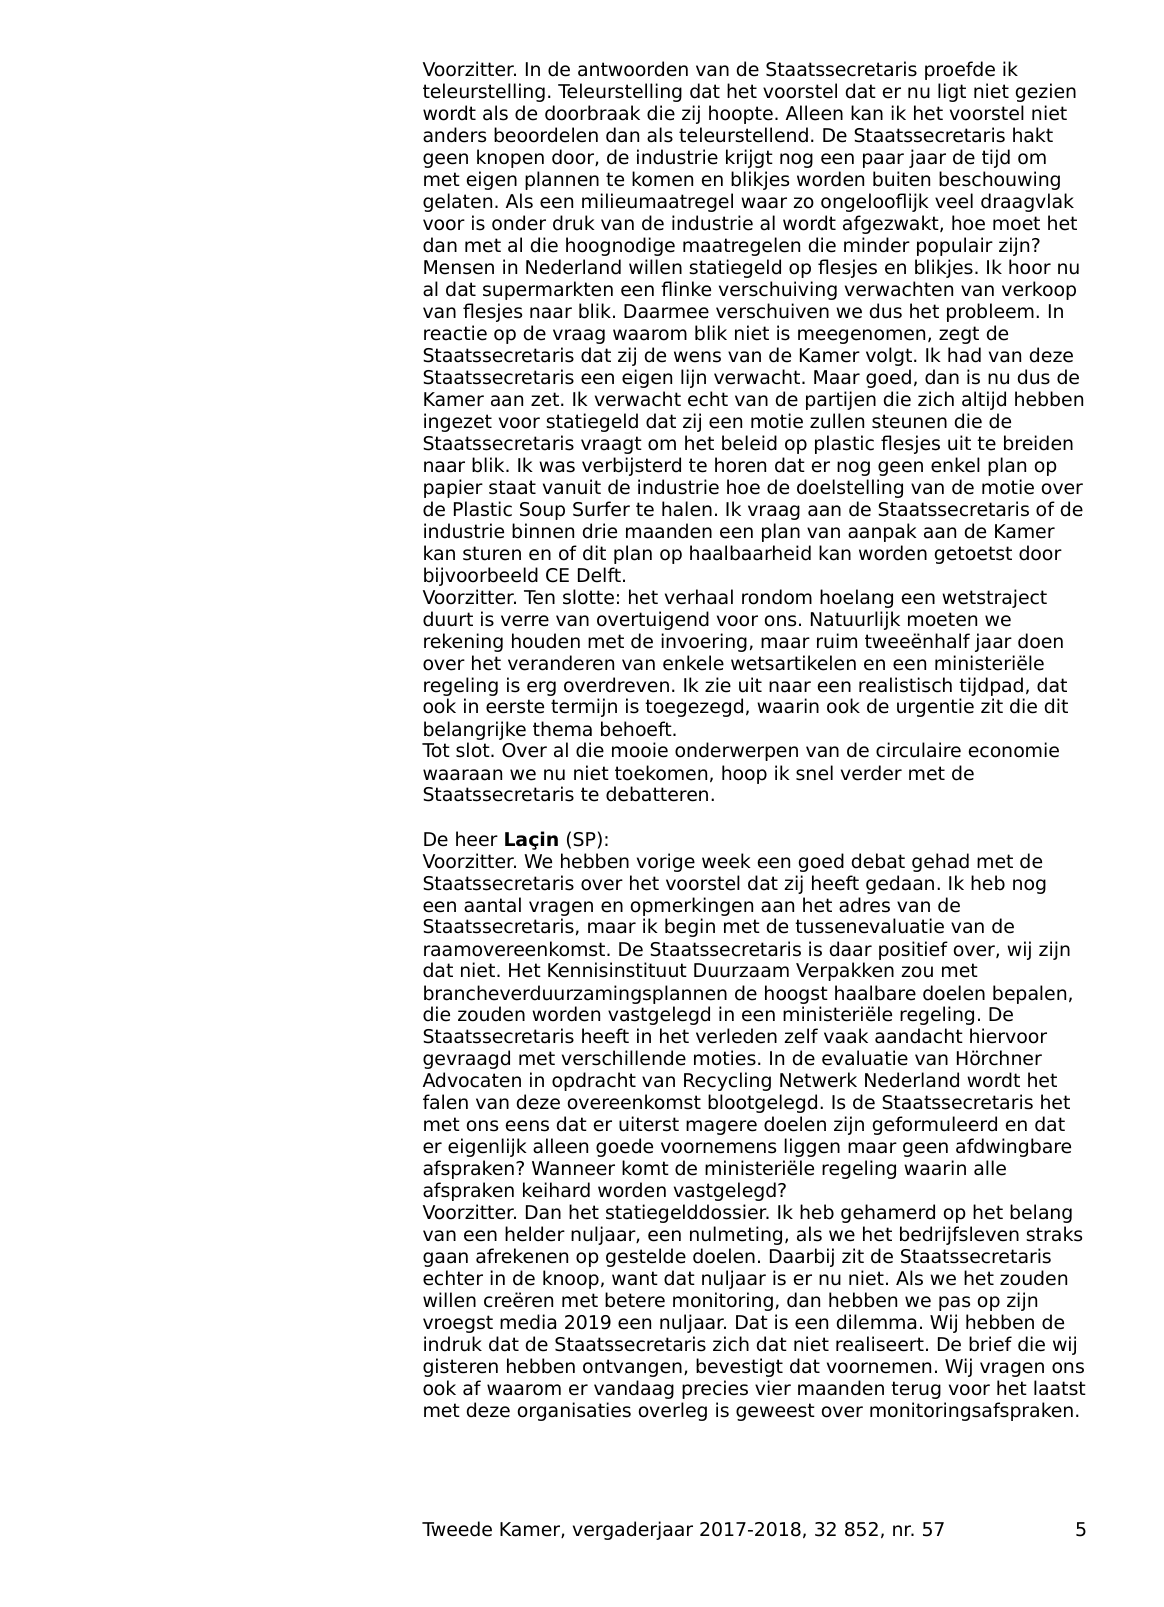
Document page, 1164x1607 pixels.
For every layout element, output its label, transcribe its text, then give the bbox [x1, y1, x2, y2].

text Voorzitter. In de antwoorden van de Staatssecretaris proefde ik teleurstelling. Teleurstelling dat het voorstel dat er nu ligt niet gezien wordt als de doorbraak die zij hoopte. Alleen kan ik het voorstel niet anders beoordelen dan als teleurstellend. De Staatssecretaris hakt geen knopen door, de industrie krijgt nog een paar jaar de tijd om met eigen plannen te komen en blikjes worden buiten beschouwing gelaten. Als een milieumaatregel waar zo ongelooflijk veel draagvlak voor is onder druk van de industrie al wordt afgezwakt, hoe moet het dan met al die hoognodige maatregelen die minder populair zijn? Mensen in Nederland willen statiegeld op flesjes en blikjes. Ik hoor nu al dat supermarkten een flinke verschuiving verwachten van verkoop van flesjes naar blik. Daarmee verschuiven we dus het probleem. In reactie op de vraag waarom blik niet is meegenomen, zegt de Staatssecretaris dat zij de wens van de Kamer volgt. Ik had van deze Staatssecretaris een eigen lijn verwacht. Maar goed, dan is nu dus de Kamer aan zet. Ik verwacht echt van de partijen die zich altijd hebben ingezet voor statiegeld dat zij een motie zullen steunen die de Staatssecretaris vraagt om het beleid op plastic flesjes uit te breiden naar blik. Ik was verbijsterd te horen dat er nog geen enkel plan op papier staat vanuit de industrie hoe de doelstelling van de motie over de Plastic Soup Surfer te halen. Ik vraag aan de Staatssecretaris of de industrie binnen drie maanden een plan van aanpak aan de Kamer kan sturen en of dit plan op haalbaarheid kan worden getoetst door bijvoorbeeld CE Delft. [422, 59, 1087, 587]
text Voorzitter. We hebben vorige week een goed debat gehad met de Staatssecretaris over het voorstel dat zij heeft gedaan. Ik heb nog een aantal vragen en opmerkingen aan het adres van de Staatssecretaris, maar ik begin met de tussenevaluatie van de raamovereenkomst. De Staatssecretaris is daar positief over, wij zijn dat niet. Het Kennisinstituut Duurzaam Verpakken zou met brancheverduurzamingsplannen de hoogst haalbare doelen bepalen, die zouden worden vastgelegd in een ministeriële regeling. De Staatssecretaris heeft in het verleden zelf vaak aandacht hiervoor gevraagd met verschillende moties. In de evaluatie van Hörchner Advocaten in opdracht van Recycling Netwerk Nederland wordt het falen van deze overeenkomst blootgelegd. Is de Staatssecretaris het met ons eens dat er uiterst magere doelen zijn geformuleerd en dat er eigenlijk alleen goede voornemens liggen maar geen afdwingbare afspraken? Wanneer komt de ministeriële regeling waarin alle afspraken keihard worden vastgelegd? [422, 851, 1087, 1202]
text Voorzitter. Dan het statiegelddossier. Ik heb gehamerd op het belang van een helder nuljaar, een nulmeting, als we het bedrijfsleven straks gaan afrekenen op gestelde doelen. Daarbij zit de Staatssecretaris echter in de knoop, want dat nuljaar is er nu niet. Als we het zouden willen creëren met betere monitoring, dan hebben we pas op zijn vroegst media 2019 een nuljaar. Dat is een dilemma. Wij hebben de indruk dat de Staatssecretaris zich dat niet realiseert. De brief die wij gisteren hebben ontvangen, bevestigt dat voornemen. Wij vragen ons ook af waarom er vandaag precies vier maanden terug voor het laatst met deze organisaties overleg is geweest over monitoringsafspraken. [422, 1202, 1087, 1422]
text Tot slot. Over al die mooie onderwerpen van de circulaire economie waaraan we nu niet toekomen, hoop ik snel verder met de Staatssecretaris te debatteren. [422, 740, 1087, 806]
text Voorzitter. Ten slotte: het verhaal rondom hoelang een wetstraject duurt is verre van overtuigend voor ons. Natuurlijk moeten we rekening houden met de invoering, maar ruim tweeënhalf jaar doen over het veranderen van enkele wetsartikelen en een ministeriële regeling is erg overdreven. Ik zie uit naar een realistisch tijdpad, dat ook in eerste termijn is toegezegd, waarin ook de urgentie zit die dit belangrijke thema behoeft. [422, 587, 1087, 740]
text De heer Laçin (SP): [422, 828, 1087, 851]
